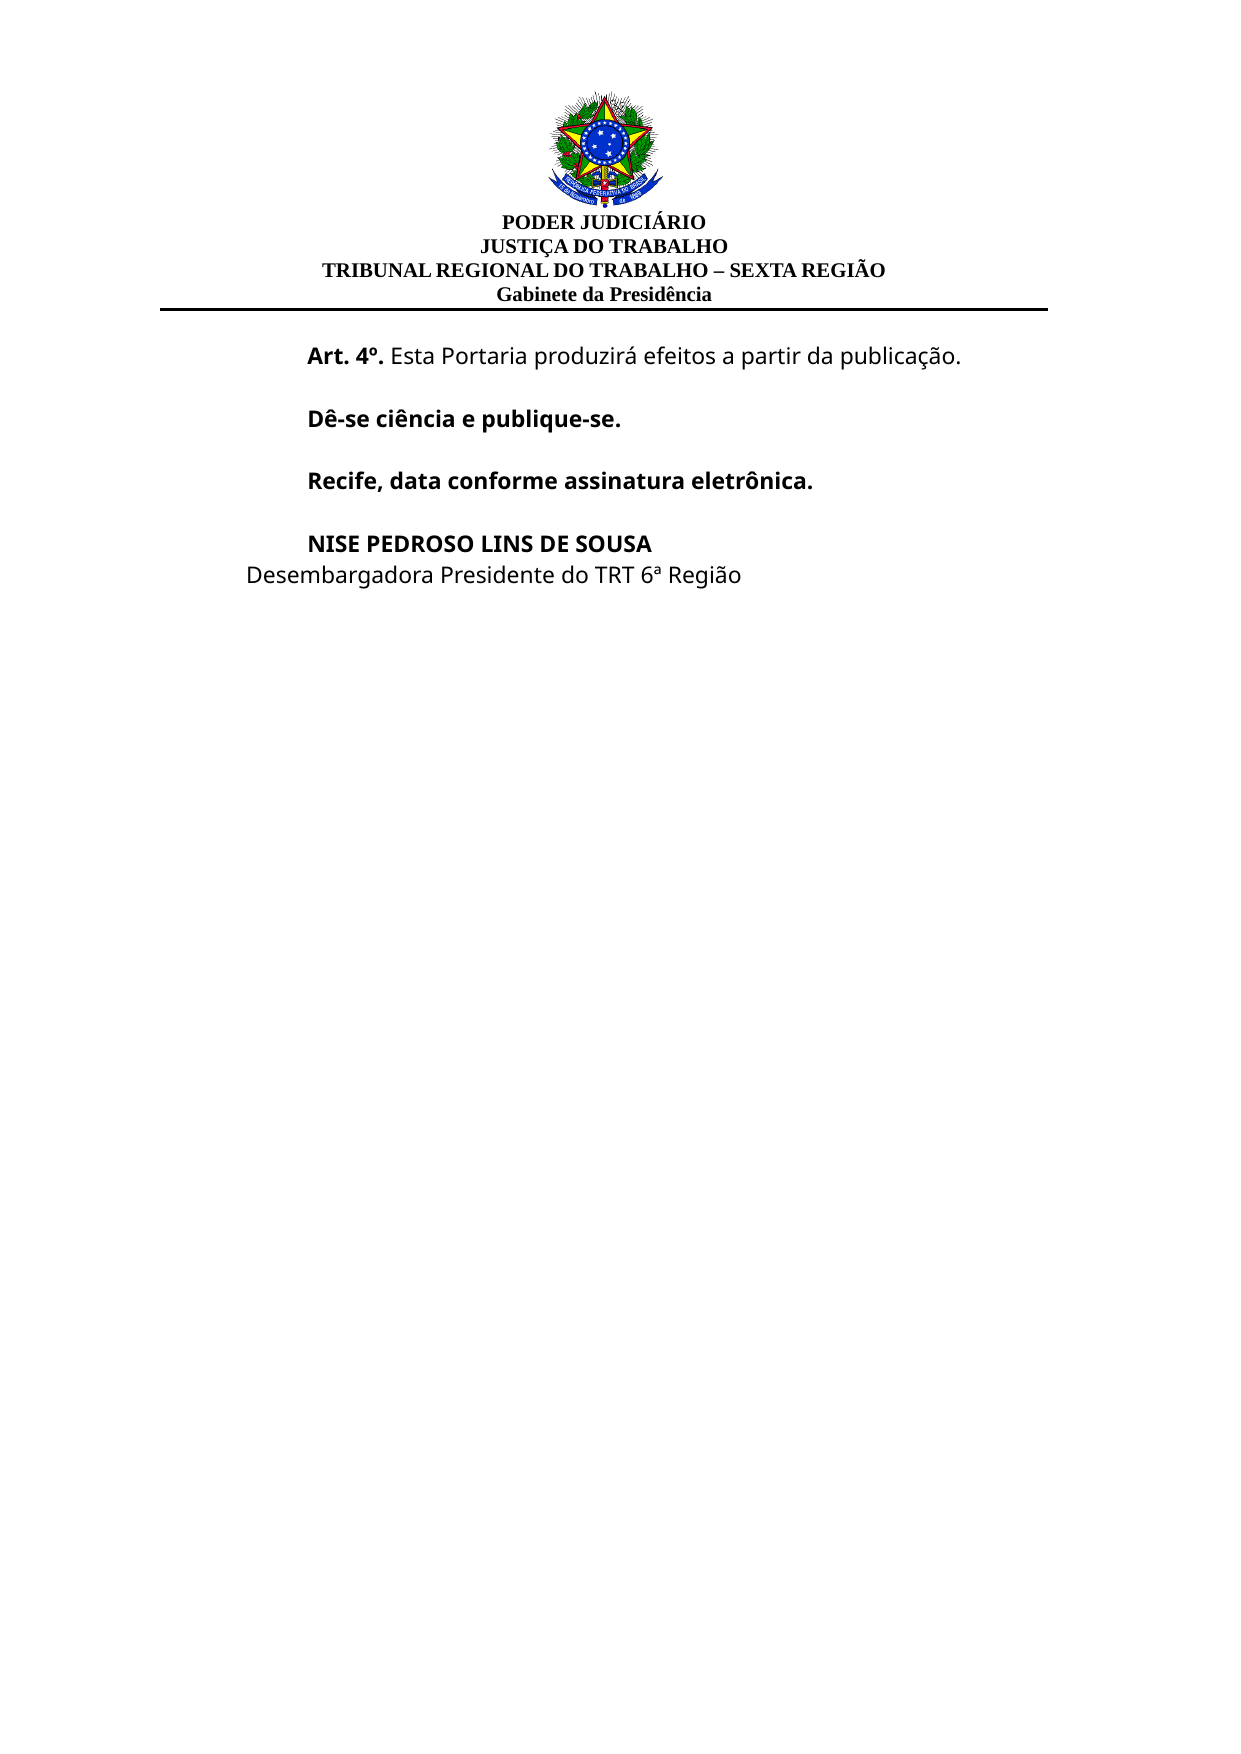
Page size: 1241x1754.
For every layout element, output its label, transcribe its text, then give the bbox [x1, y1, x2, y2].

text Desembargadora Presidente do TRT 6ª Região [163, 559, 1048, 590]
text Dê-se ciência e publique-se. [159, 402, 1048, 434]
text Art. 4º. Esta Portaria produzirá efeitos a partir da publicação. [159, 340, 1048, 371]
picture [542, 88, 666, 210]
text NISE PEDROSO LINS DE SOUSA [159, 527, 1048, 559]
text Recife, data conforme assinatura eletrônica. [159, 465, 1048, 496]
